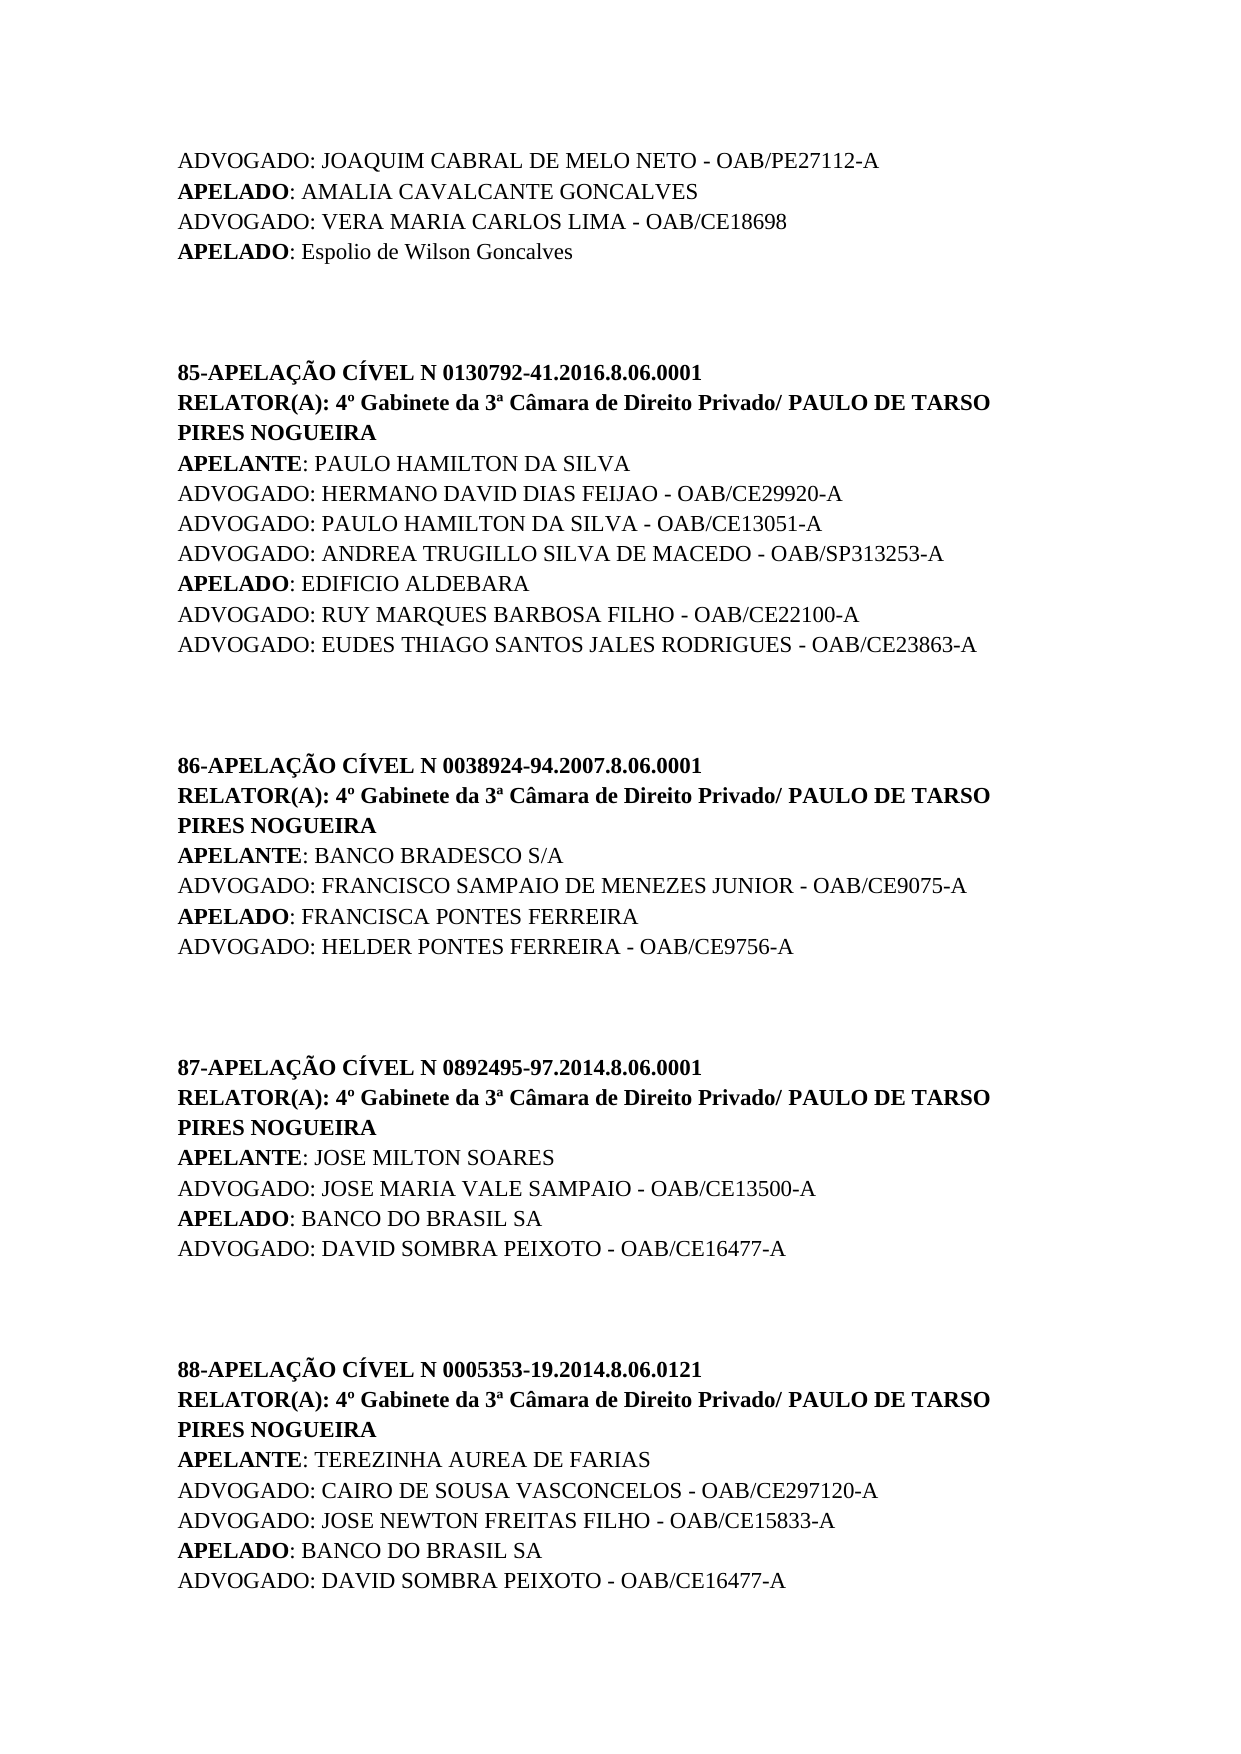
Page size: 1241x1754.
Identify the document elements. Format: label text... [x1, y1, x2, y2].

text ADVOGADO: JOAQUIM CABRAL DE MELO NETO - OAB/PE27112-A APELADO: AMALIA CAVALCANTE GONCALVES ADVOGADO: VERA MARIA CARLOS LIMA - OAB/CE18698 APELADO: Espolio de Wilson Goncalves 85-APELAÇÃO CÍVEL N 0130792-41.2016.8.06.0001 RELATOR(A): 4º Gabinete da 3ª Câmara de Direito Privado/ PAULO DE TARSO PIRES NOGUEIRA APELANTE: PAULO HAMILTON DA SILVA ADVOGADO: HERMANO DAVID DIAS FEIJAO - OAB/CE29920-A ADVOGADO: PAULO HAMILTON DA SILVA - OAB/CE13051-A ADVOGADO: ANDREA TRUGILLO SILVA DE MACEDO - OAB/SP313253-A APELADO: EDIFICIO ALDEBARA ADVOGADO: RUY MARQUES BARBOSA FILHO - OAB/CE22100-A ADVOGADO: EUDES THIAGO SANTOS JALES RODRIGUES - OAB/CE23863-A 86-APELAÇÃO CÍVEL N 0038924-94.2007.8.06.0001 RELATOR(A): 4º Gabinete da 3ª Câmara de Direito Privado/ PAULO DE TARSO PIRES NOGUEIRA APELANTE: BANCO BRADESCO S/A ADVOGADO: FRANCISCO SAMPAIO DE MENEZES JUNIOR - OAB/CE9075-A APELADO: FRANCISCA PONTES FERREIRA ADVOGADO: HELDER PONTES FERREIRA - OAB/CE9756-A 87-APELAÇÃO CÍVEL N 0892495-97.2014.8.06.0001 RELATOR(A): 4º Gabinete da 3ª Câmara de Direito Privado/ PAULO DE TARSO PIRES NOGUEIRA APELANTE: JOSE MILTON SOARES ADVOGADO: JOSE MARIA VALE SAMPAIO - OAB/CE13500-A APELADO: BANCO DO BRASIL SA ADVOGADO: DAVID SOMBRA PEIXOTO - OAB/CE16477-A 88-APELAÇÃO CÍVEL N 0005353-19.2014.8.06.0121 RELATOR(A): 4º Gabinete da 3ª Câmara de Direito Privado/ PAULO DE TARSO PIRES NOGUEIRA APELANTE: TEREZINHA AUREA DE FARIAS ADVOGADO: CAIRO DE SOUSA VASCONCELOS - OAB/CE297120-A ADVOGADO: JOSE NEWTON FREITAS FILHO - OAB/CE15833-A APELADO: BANCO DO BRASIL SA ADVOGADO: DAVID SOMBRA PEIXOTO - OAB/CE16477-A [177, 148, 1063, 1594]
